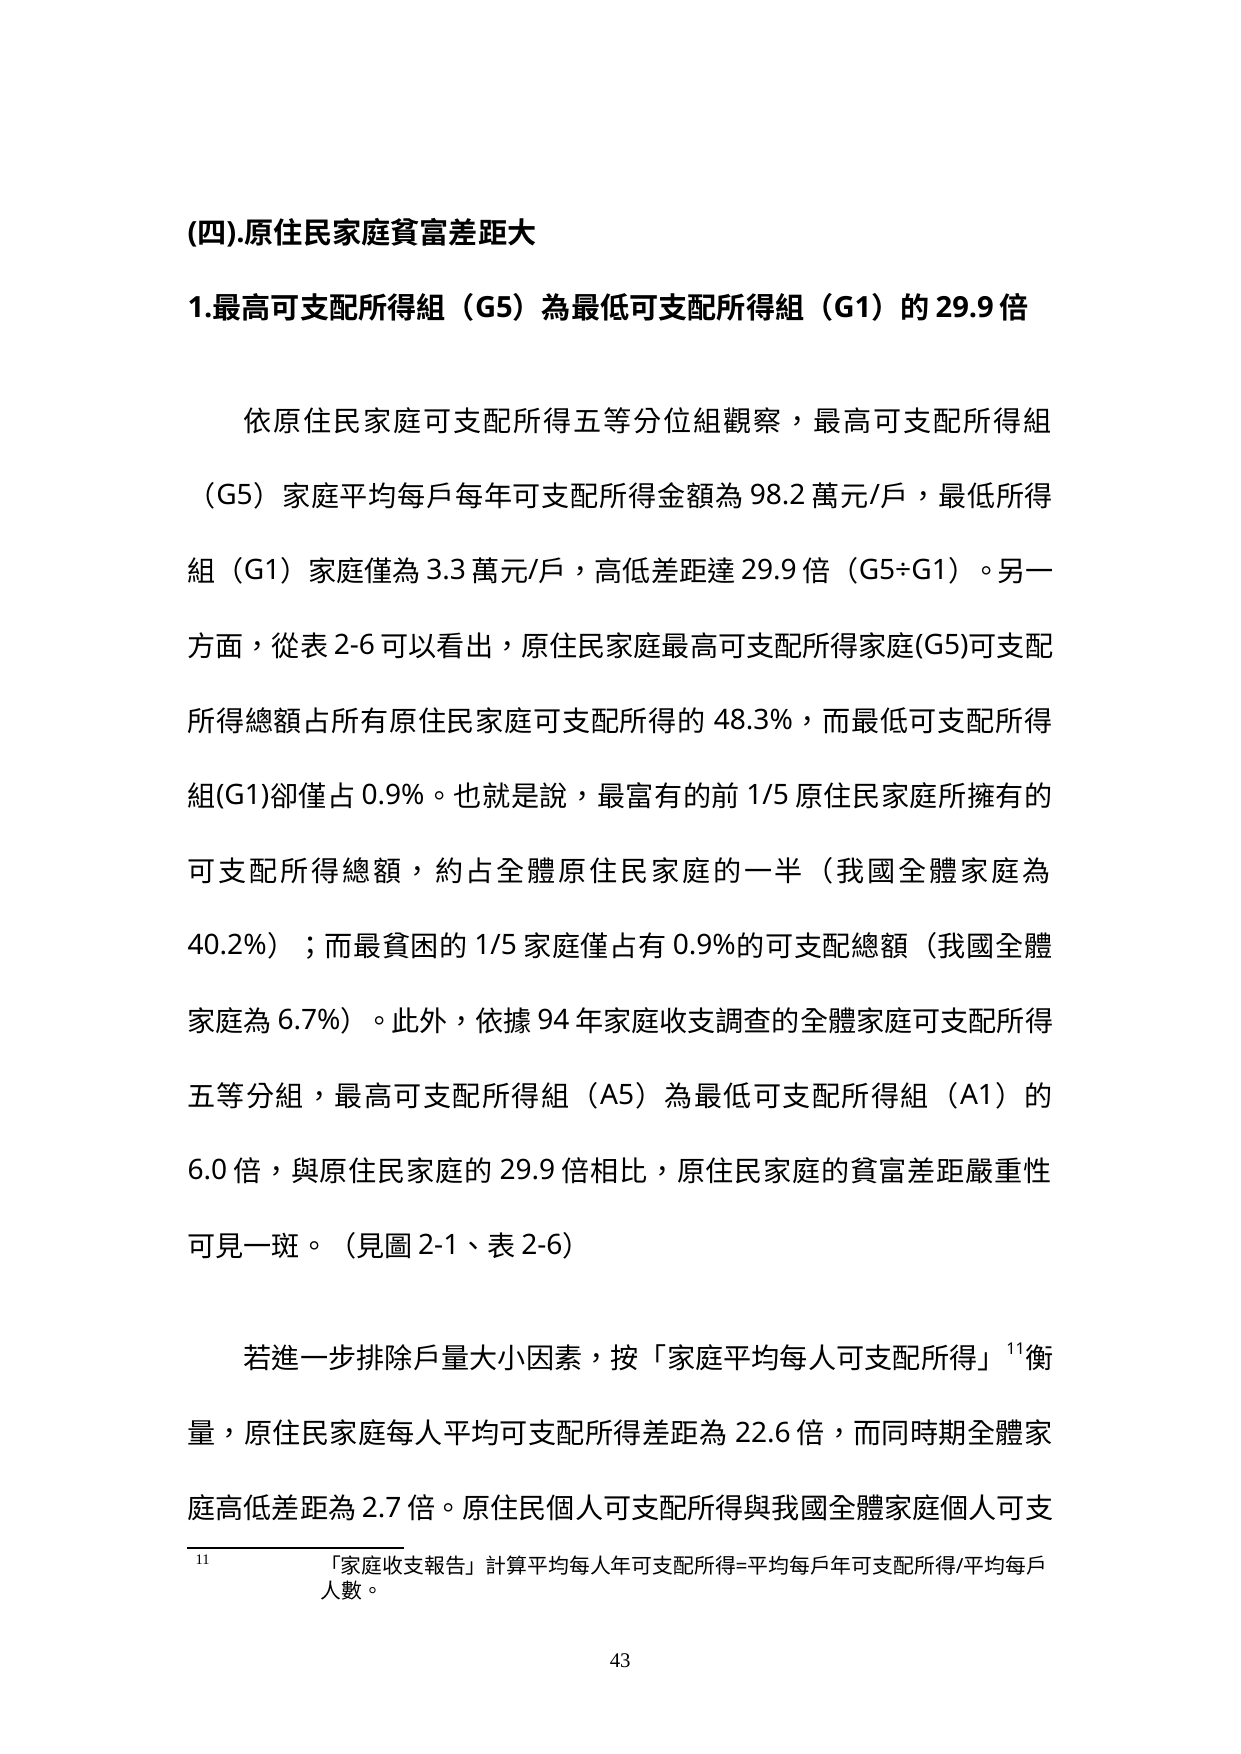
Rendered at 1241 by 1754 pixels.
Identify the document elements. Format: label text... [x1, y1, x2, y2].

text 若進一步排除戶量大小因素，按「家庭平均每人可支配所得」衡量，原住民家庭每人平均可支配所得差距為22.6倍，而同時期全體家庭高低差距為2.7倍。原住民個人可支配所得與我國全體家庭個人可支 [187, 1312, 1053, 1537]
text 依原住民家庭可支配所得五等分位組觀察，最高可支配所得組（G5）家庭平均每戶每年可支配所得金額為98.2萬元/戶，最低所得組（G1）家庭僅為3.3萬元/戶，高低差距達29.9倍（G5÷G1）。另一方面，從表2-6可以看出，原住民家庭最高可支配所得家庭(G5)可支配所得總額占所有原住民家庭可支配所得的48.3%，而最低可支配所得組(G1)卻僅占0.9%。也就是說，最富有的前1/5原住民家庭所擁有的可支配所得總額，約占全體原住民家庭的一半（我國全體家庭為40.2%）；而最貧困的1/5家庭僅占有0.9%的可支配總額（我國全體家庭為6.7%）。此外，依據94年家庭收支調查的全體家庭可支配所得五等分組，最高可支配所得組（A5）為最低可支配所得組（A1）的6.0倍，與原住民家庭的29.9倍相比，原住民家庭的貧富差距嚴重性可見一斑。（見圖2-1、表2-6） [187, 375, 1053, 1275]
text 1.最高可支配所得組（G5）為最低可支配所得組（G1）的29.9倍 [187, 262, 1053, 337]
text 「家庭收支報告」計算平均每人年可支配所得=平均每戶年可支配所得/平均每戶人數。 [195, 1554, 1047, 1604]
text (四).原住民家庭貧富差距大 [187, 187, 1053, 262]
